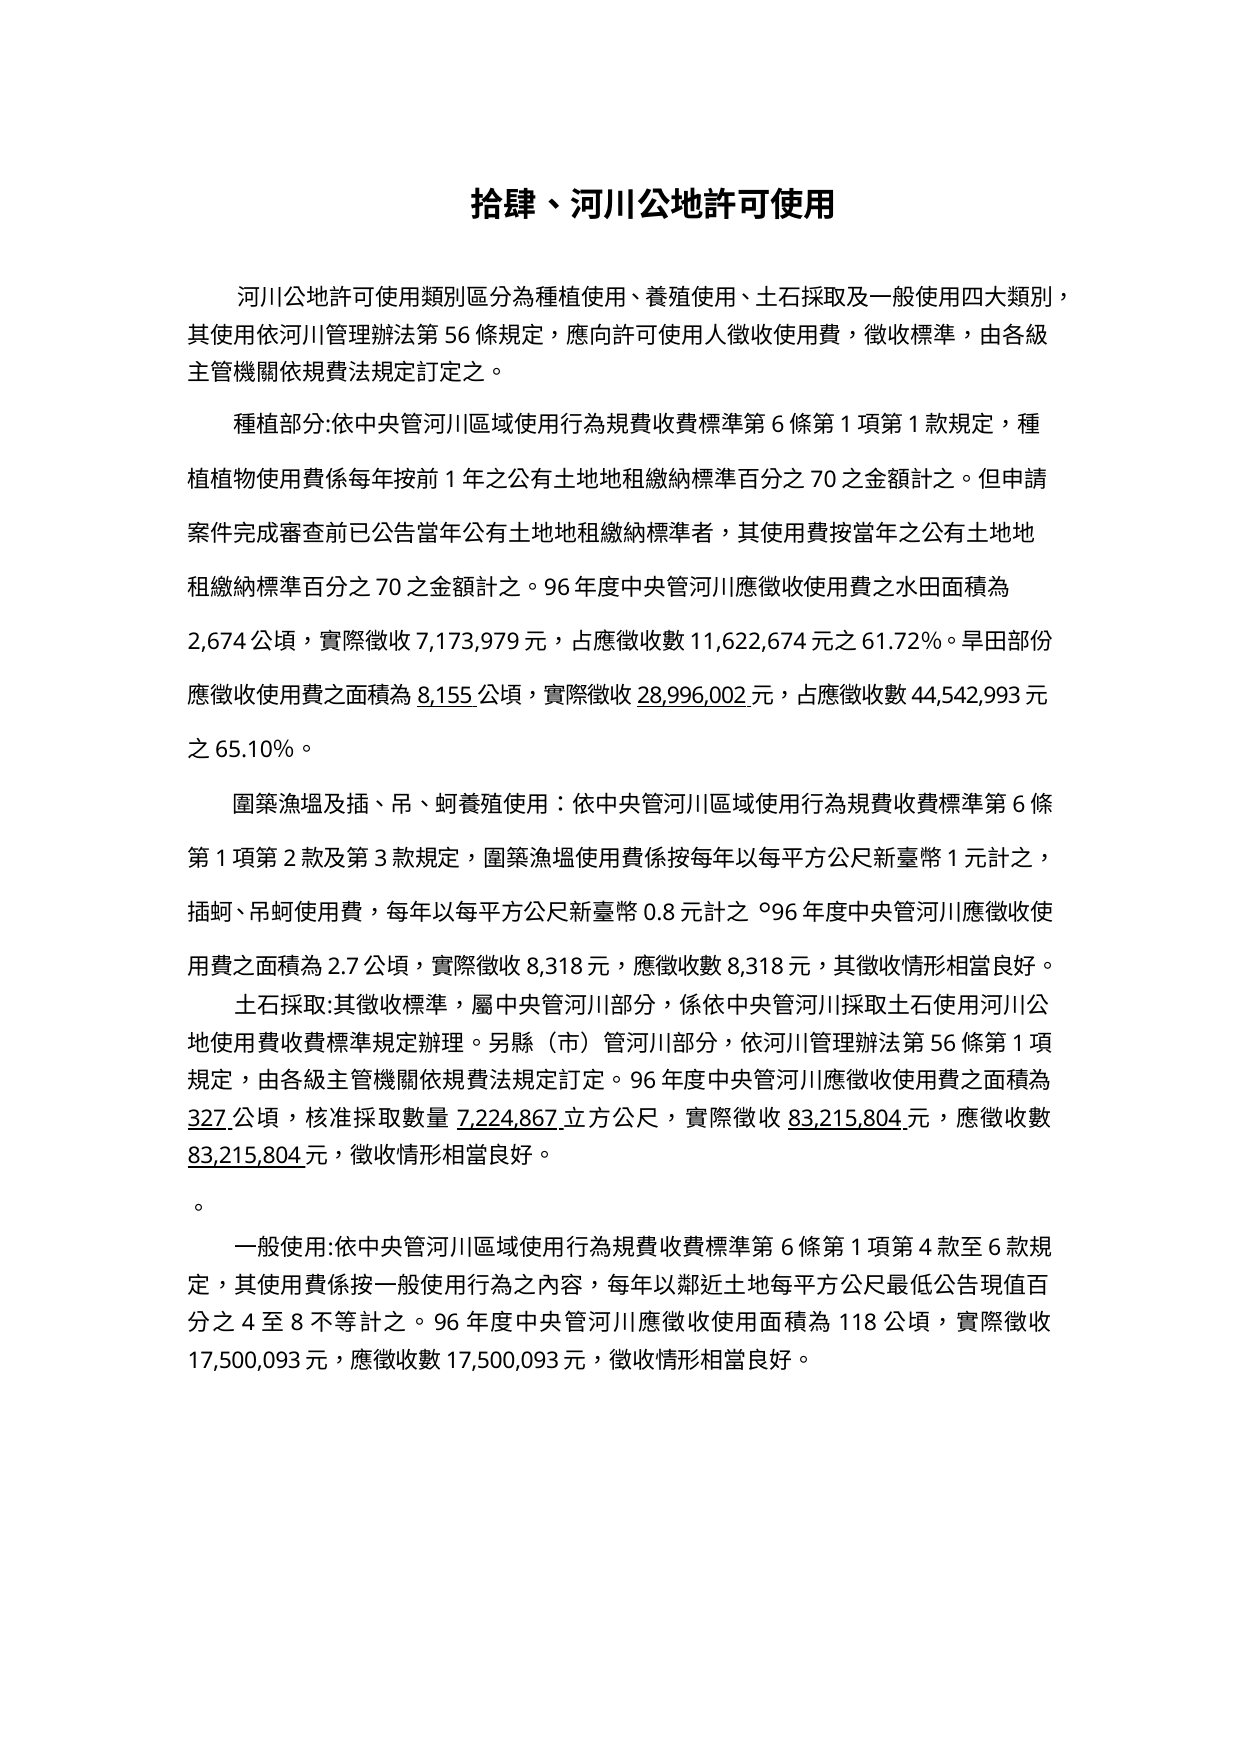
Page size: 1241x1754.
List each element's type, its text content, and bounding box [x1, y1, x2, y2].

text 一般使用:依中央管河川區域使用行為規費收費標準第6條第1項第4款至6款規定，其使用費係按一般使用行為之內容，每年以鄰近土地每平方公尺最低公告現值百分之4至8不等計之。96年度中央管河川應徵收使用面積為118公頃，實際徵收17,500,093元，應徵收數17,500,093元，徵收情形相當良好。 [187, 1227, 1053, 1377]
text 種植部分:依中央管河川區域使用行為規費收費標準第6條第1項第1款規定，種植植物使用費係每年按前1年之公有土地地租繳納標準百分之70之金額計之。但申請案件完成審查前已公告當年公有土地地租繳納標準者，其使用費按當年之公有土地地租繳納標準百分之70之金額計之。96年度中央管河川應徵收使用費之水田面積為2,674公頃，實際徵收7,173,979元，占應徵收數11,622,674元之61.72％。旱田部份應徵收使用費之面積為8,155公頃，實際徵收28,996,002元，占應徵收數44,542,993元之65.10％。 [187, 389, 1053, 769]
text 。 [187, 1173, 1053, 1227]
text 圍築漁塭及插、吊、蚵養殖使用：依中央管河川區域使用行為規費收費標準第6條第1項第2款及第3款規定，圍築漁塭使用費係按每年以每平方公尺新臺幣1元計之，插蚵、吊蚵使用費，每年以每平方公尺新臺幣0.8元計之。96年度中央管河川應徵收使用費之面積為2.7公頃，實際徵收8,318元，應徵收數8,318元，其徵收情形相當良好。 [187, 769, 1053, 985]
text 土石採取:其徵收標準，屬中央管河川部分，係依中央管河川採取土石使用河川公地使用費收費標準規定辦理。另縣（市）管河川部分，依河川管理辦法第56條第1項規定，由各級主管機關依規費法規定訂定。96年度中央管河川應徵收使用費之面積為327公頃，核准採取數量7,224,867立方公尺，實際徵收83,215,804元，應徵收數83,215,804元，徵收情形相當良好。 [187, 985, 1053, 1173]
text 拾肆、河川公地許可使用 [187, 164, 1053, 239]
text 河川公地許可使用類別區分為種植使用、養殖使用、土石採取及一般使用四大類別，其使用依河川管理辦法第56條規定，應向許可使用人徵收使用費，徵收標準，由各級主管機關依規費法規定訂定之。 [187, 277, 1053, 389]
